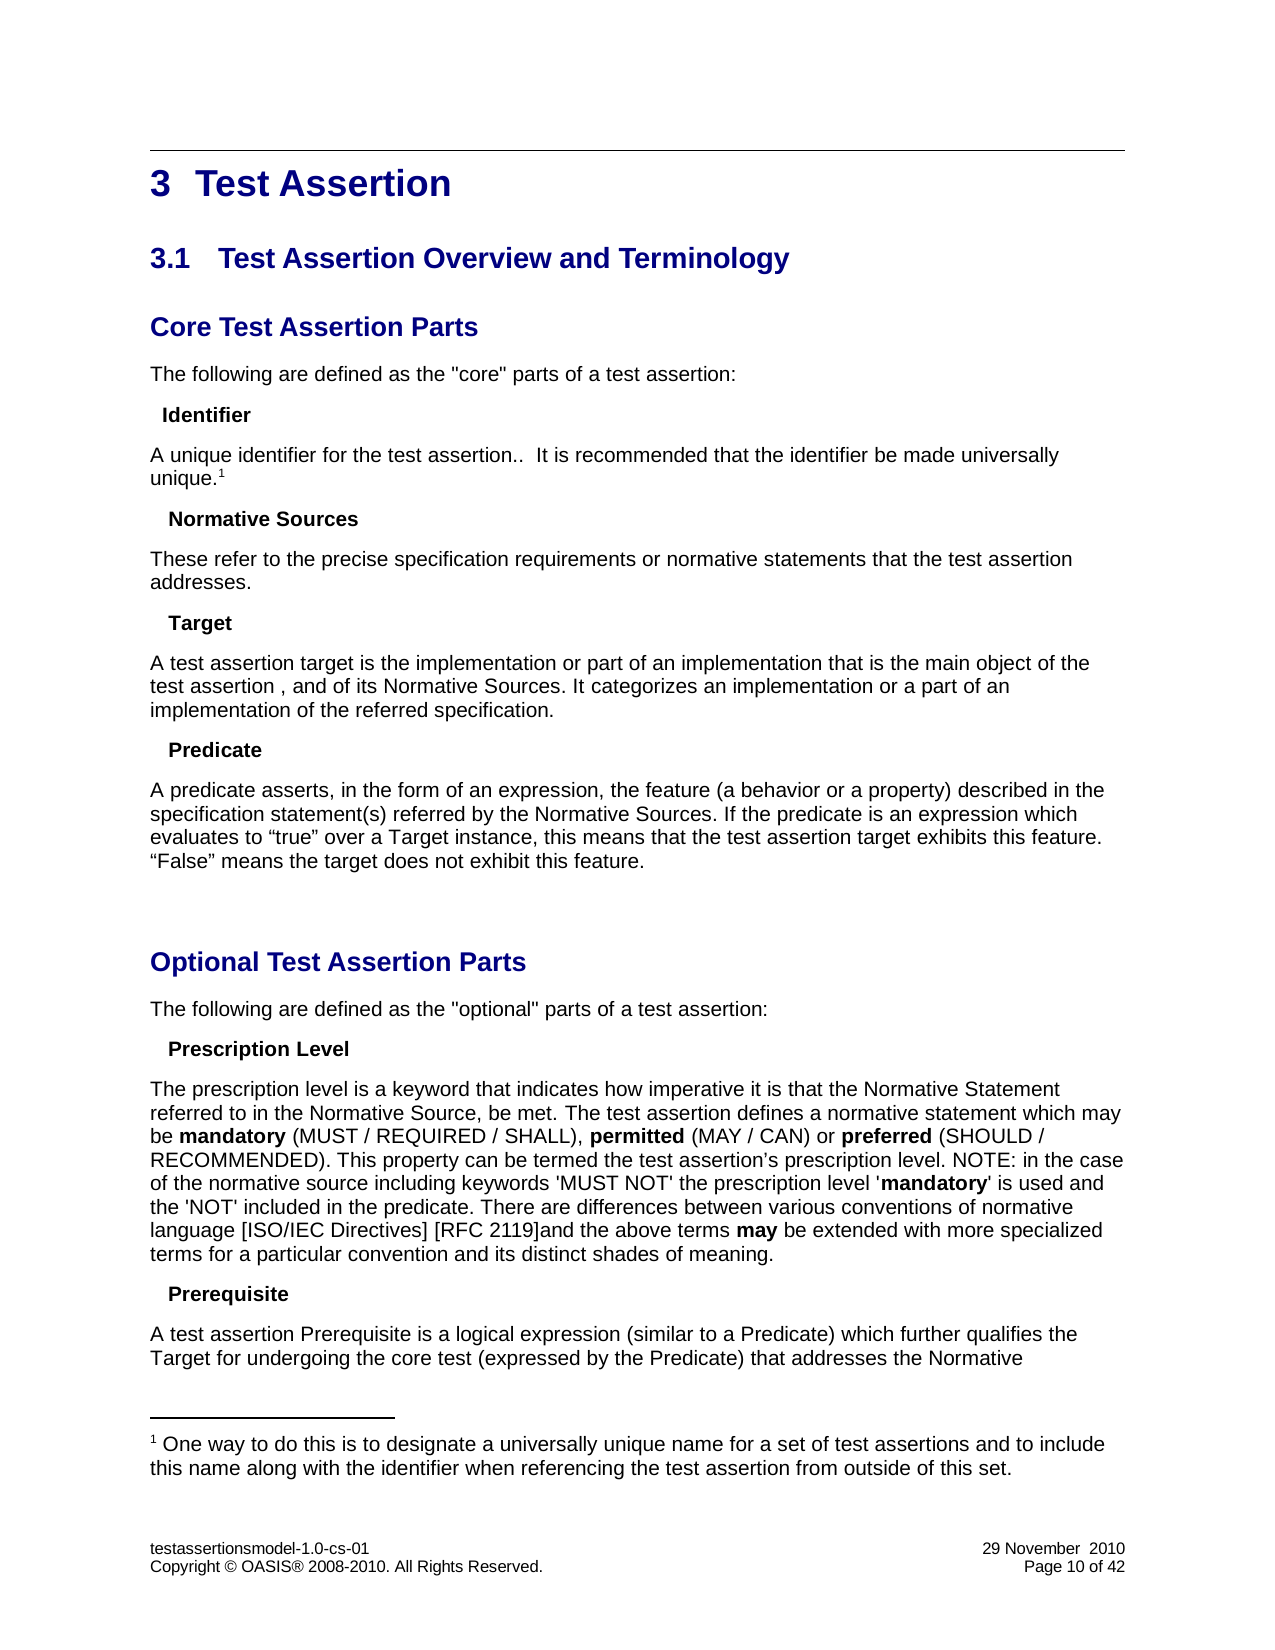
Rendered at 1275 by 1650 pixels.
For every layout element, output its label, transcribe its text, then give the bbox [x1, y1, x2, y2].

text A test assertion Prerequisite is a logical expression (similar to a Predicate) which further qualifies the Target for undergoing the core test (expressed by the Predicate) that addresses the Normative [150, 1323, 1125, 1370]
text Prescription Level [150, 1037, 1125, 1061]
text Target [150, 611, 1125, 634]
text One way to do this is to designate a universally unique name for a set of test assertions and to include this name along with the identifier when referencing the test assertion from outside of this set. [150, 1432, 1125, 1479]
text The following are defined as the "core" parts of a test assertion: [150, 363, 1125, 386]
text A test assertion target is the implementation or part of an implementation that is the main object of the test assertion , and of its Normative Sources. It categorizes an implementation or a part of an implementation of the referred specification. [150, 651, 1125, 722]
text Prerequisite [150, 1283, 1125, 1306]
text The following are defined as the "optional" parts of a test assertion: [150, 997, 1125, 1021]
text A predicate asserts, in the form of an expression, the feature (a behavior or a property) described in the specification statement(s) referred by the Normative Sources. If the predicate is an expression which evaluates to “true” over a Target instance, this means that the test assertion target exhibits this feature. “False” means the target does not exhibit this feature. [150, 779, 1125, 873]
text A unique identifier for the test assertion.. It is recommended that the identifier be made universally unique. [150, 443, 1125, 490]
text These refer to the precise specification requirements or normative statements that the test assertion addresses. [150, 547, 1125, 594]
text Identifier [150, 403, 1125, 427]
text Normative Sources [150, 507, 1125, 531]
subtitle Test Assertion [150, 151, 1125, 204]
subtitle Optional Test Assertion Parts [150, 946, 1125, 976]
subtitle Core Test Assertion Parts [150, 312, 1125, 342]
text The prescription level is a keyword that indicates how imperative it is that the Normative Statement referred to in the Normative Source, be met. The test assertion defines a normative statement which may be mandatory (MUST / REQUIRED / SHALL), permitted (MAY / CAN) or preferred (SHOULD / RECOMMENDED). This property can be termed the test assertion’s prescription level. NOTE: in the case of the normative source including keywords 'MUST NOT' the prescription level 'mandatory' is used and the 'NOT' included in the predicate. There are differences between various conventions of normative language [ISO/IEC Directives] [RFC 2119]and the above terms may be extended with more specialized terms for a particular convention and its distinct shades of meaning. [150, 1078, 1125, 1266]
subtitle Test Assertion Overview and Terminology [150, 242, 1125, 274]
text Predicate [150, 738, 1125, 762]
